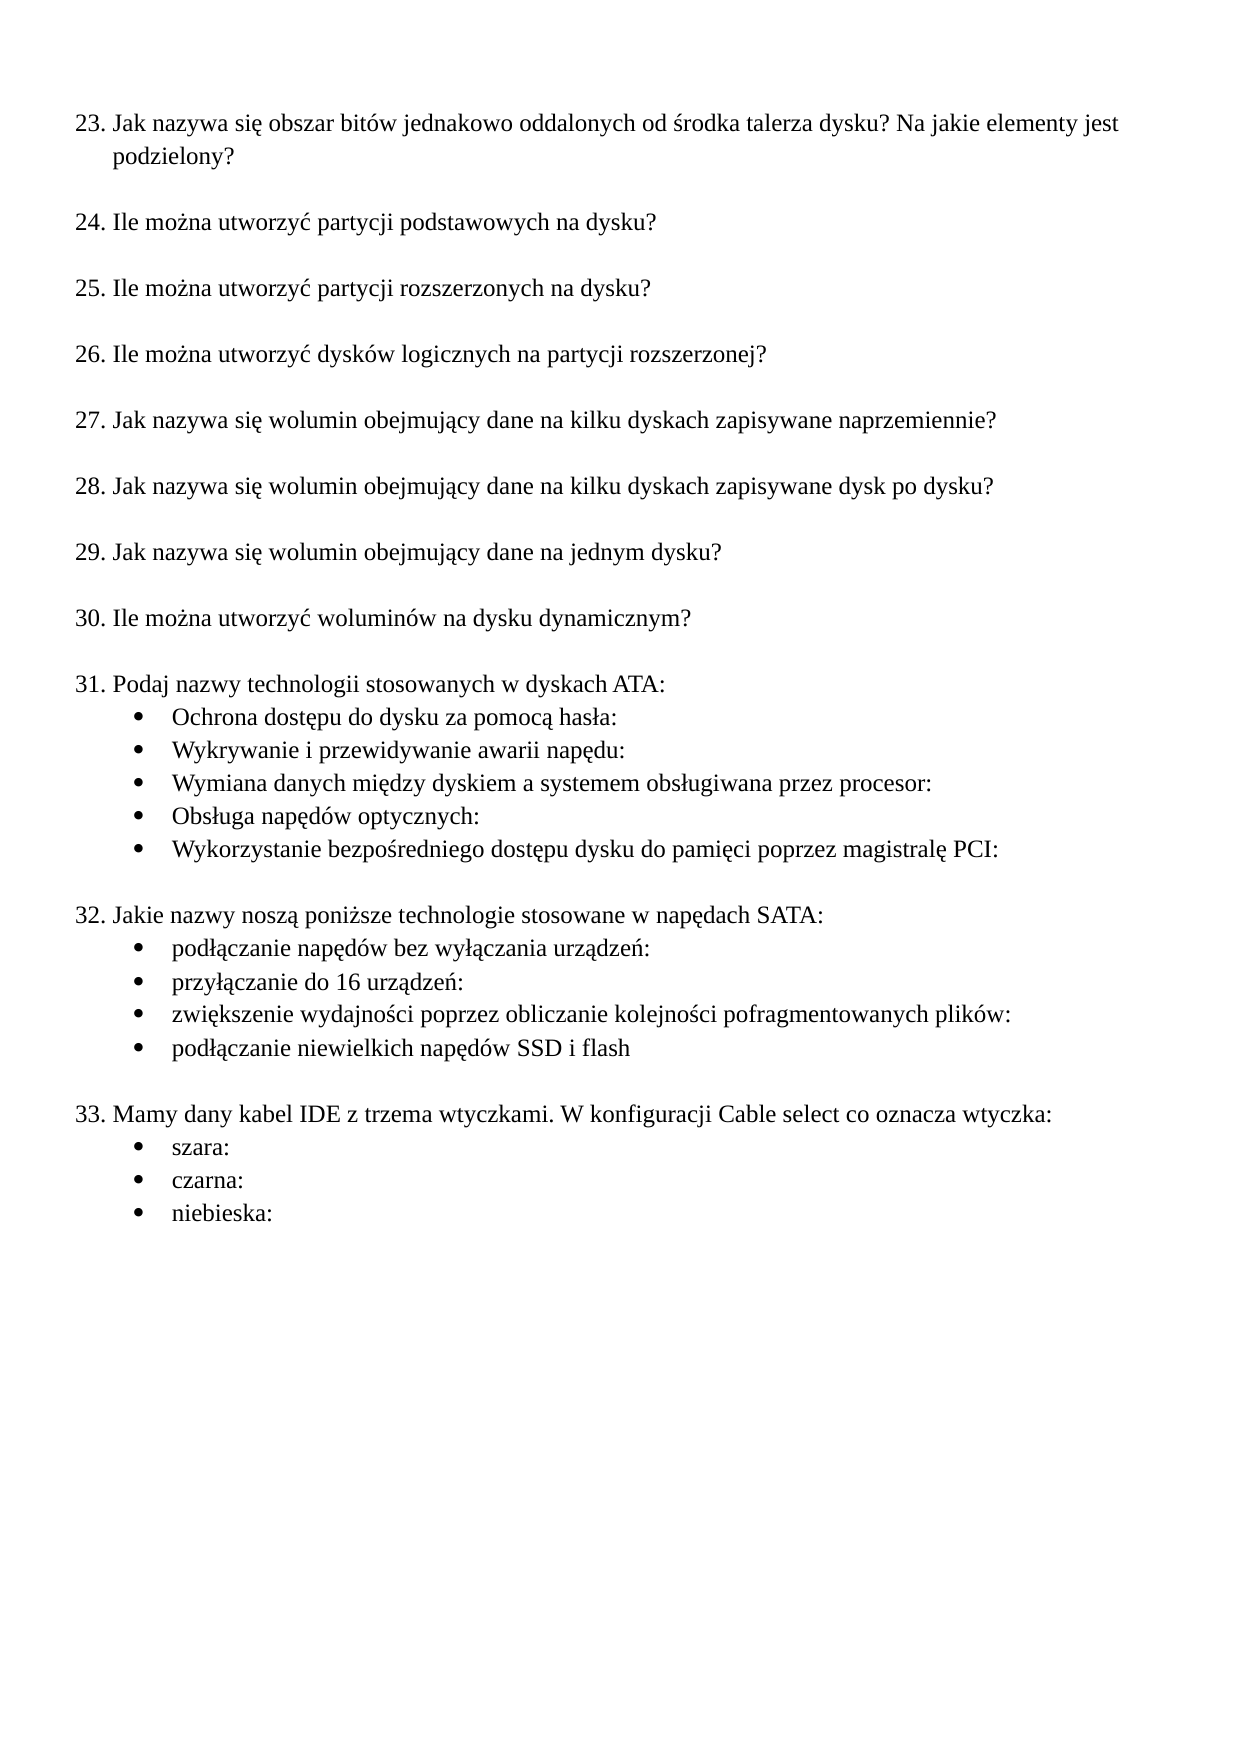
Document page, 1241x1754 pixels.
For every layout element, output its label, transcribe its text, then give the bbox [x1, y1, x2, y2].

list podłączanie napędów bez wyłączania urządzeń: [134, 933, 1165, 962]
list Podaj nazwy technologii stosowanych w dyskach ATA: [75, 669, 1165, 698]
list szara: [134, 1132, 1165, 1160]
list Ile można utworzyć partycji podstawowych na dysku? [75, 207, 1165, 236]
list Ile można utworzyć partycji rozszerzonych na dysku? [75, 273, 1165, 302]
list Jak nazywa się wolumin obejmujący dane na kilku dyskach zapisywane dysk po dysku? [75, 471, 1165, 500]
list Jak nazywa się obszar bitów jednakowo oddalonych od środka talerza dysku? Na jakie elementy jest [75, 108, 1165, 137]
list przyłączanie do 16 urządzeń: [134, 967, 1165, 995]
list Jak nazywa się wolumin obejmujący dane na jednym dysku? [75, 537, 1165, 566]
list czarna: [134, 1165, 1165, 1193]
list Obsługa napędów optycznych: [134, 801, 1165, 830]
list Mamy dany kabel IDE z trzema wtyczkami. W konfiguracji Cable select co oznacza wtyczka: [75, 1099, 1165, 1127]
list podzielony? [75, 141, 1165, 170]
list Wykrywanie i przewidywanie awarii napędu: [134, 735, 1165, 764]
list Wymiana danych między dyskiem a systemem obsługiwana przez procesor: [134, 768, 1165, 797]
list zwiększenie wydajności poprzez obliczanie kolejności pofragmentowanych plików: [134, 999, 1165, 1028]
list Ile można utworzyć woluminów na dysku dynamicznym? [75, 603, 1165, 632]
list Ochrona dostępu do dysku za pomocą hasła: [134, 702, 1165, 731]
list Jakie nazwy noszą poniższe technologie stosowane w napędach SATA: [75, 901, 1165, 929]
list Wykorzystanie bezpośredniego dostępu dysku do pamięci poprzez magistralę PCI: [134, 834, 1165, 863]
list Ile można utworzyć dysków logicznych na partycji rozszerzonej? [75, 339, 1165, 368]
list podłączanie niewielkich napędów SSD i flash [134, 1033, 1165, 1061]
list niebieska: [134, 1198, 1165, 1226]
list Jak nazywa się wolumin obejmujący dane na kilku dyskach zapisywane naprzemiennie? [75, 405, 1165, 434]
